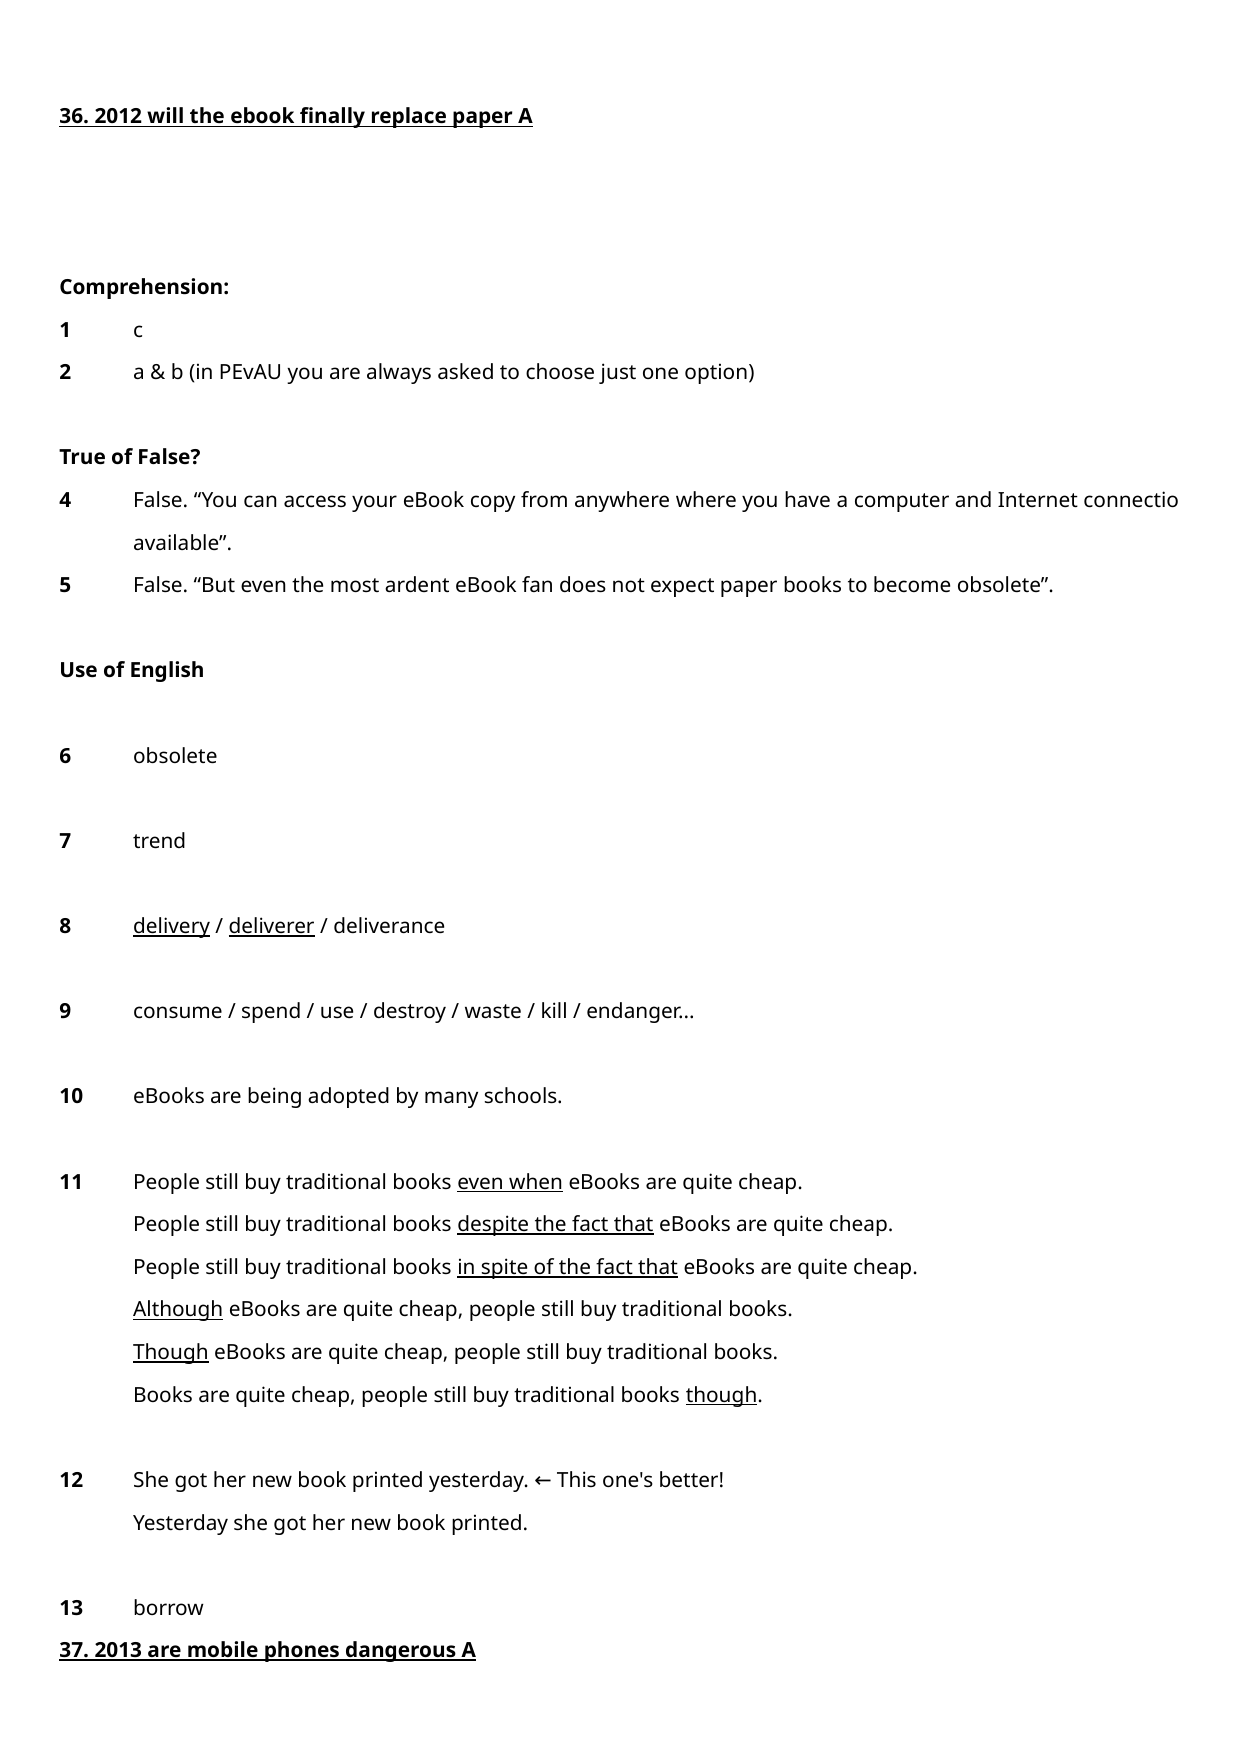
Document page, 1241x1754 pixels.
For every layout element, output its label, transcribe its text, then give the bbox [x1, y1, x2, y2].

text 5 False. “But even the most ardent eBook fan does not expect paper books to become obsolete”. [59, 570, 1181, 599]
text 6 obsolete [59, 741, 1181, 769]
text Yesterday she got her new book printed. [59, 1508, 1181, 1536]
text 36. 2012 will the ebook finally replace paper A [59, 102, 1181, 130]
text Though eBooks are quite cheap, people still buy traditional books. [59, 1337, 1181, 1366]
text 10 eBooks are being adopted by many schools. [59, 1082, 1181, 1110]
text 7 trend [59, 826, 1181, 854]
text 1 c [59, 315, 1181, 343]
text 4 False. “You can access your eBook copy from anywhere where you have a computer and Internet connectio available”. [59, 485, 1181, 556]
text People still buy traditional books in spite of the fact that eBooks are quite cheap. [59, 1252, 1181, 1280]
text 37. 2013 are mobile phones dangerous A [59, 1635, 1181, 1664]
text True of False? [59, 442, 1181, 471]
text 9 consume / spend / use / destroy / waste / kill / endanger... [59, 996, 1181, 1025]
text Use of English [59, 656, 1181, 684]
text 13 borrow [59, 1593, 1181, 1621]
text Although eBooks are quite cheap, people still buy traditional books. [59, 1294, 1181, 1323]
text 8 delivery / deliverer / deliverance [59, 911, 1181, 939]
text 11 People still buy traditional books even when eBooks are quite cheap. [59, 1167, 1181, 1195]
text Comprehension: [59, 272, 1181, 301]
text 2 a & b (in PEvAU you are always asked to choose just one option) [59, 357, 1181, 386]
text Books are quite cheap, people still buy traditional books though. [59, 1380, 1181, 1408]
text 12 She got her new book printed yesterday. ← This one's better! [59, 1465, 1181, 1493]
text People still buy traditional books despite the fact that eBooks are quite cheap. [59, 1209, 1181, 1238]
